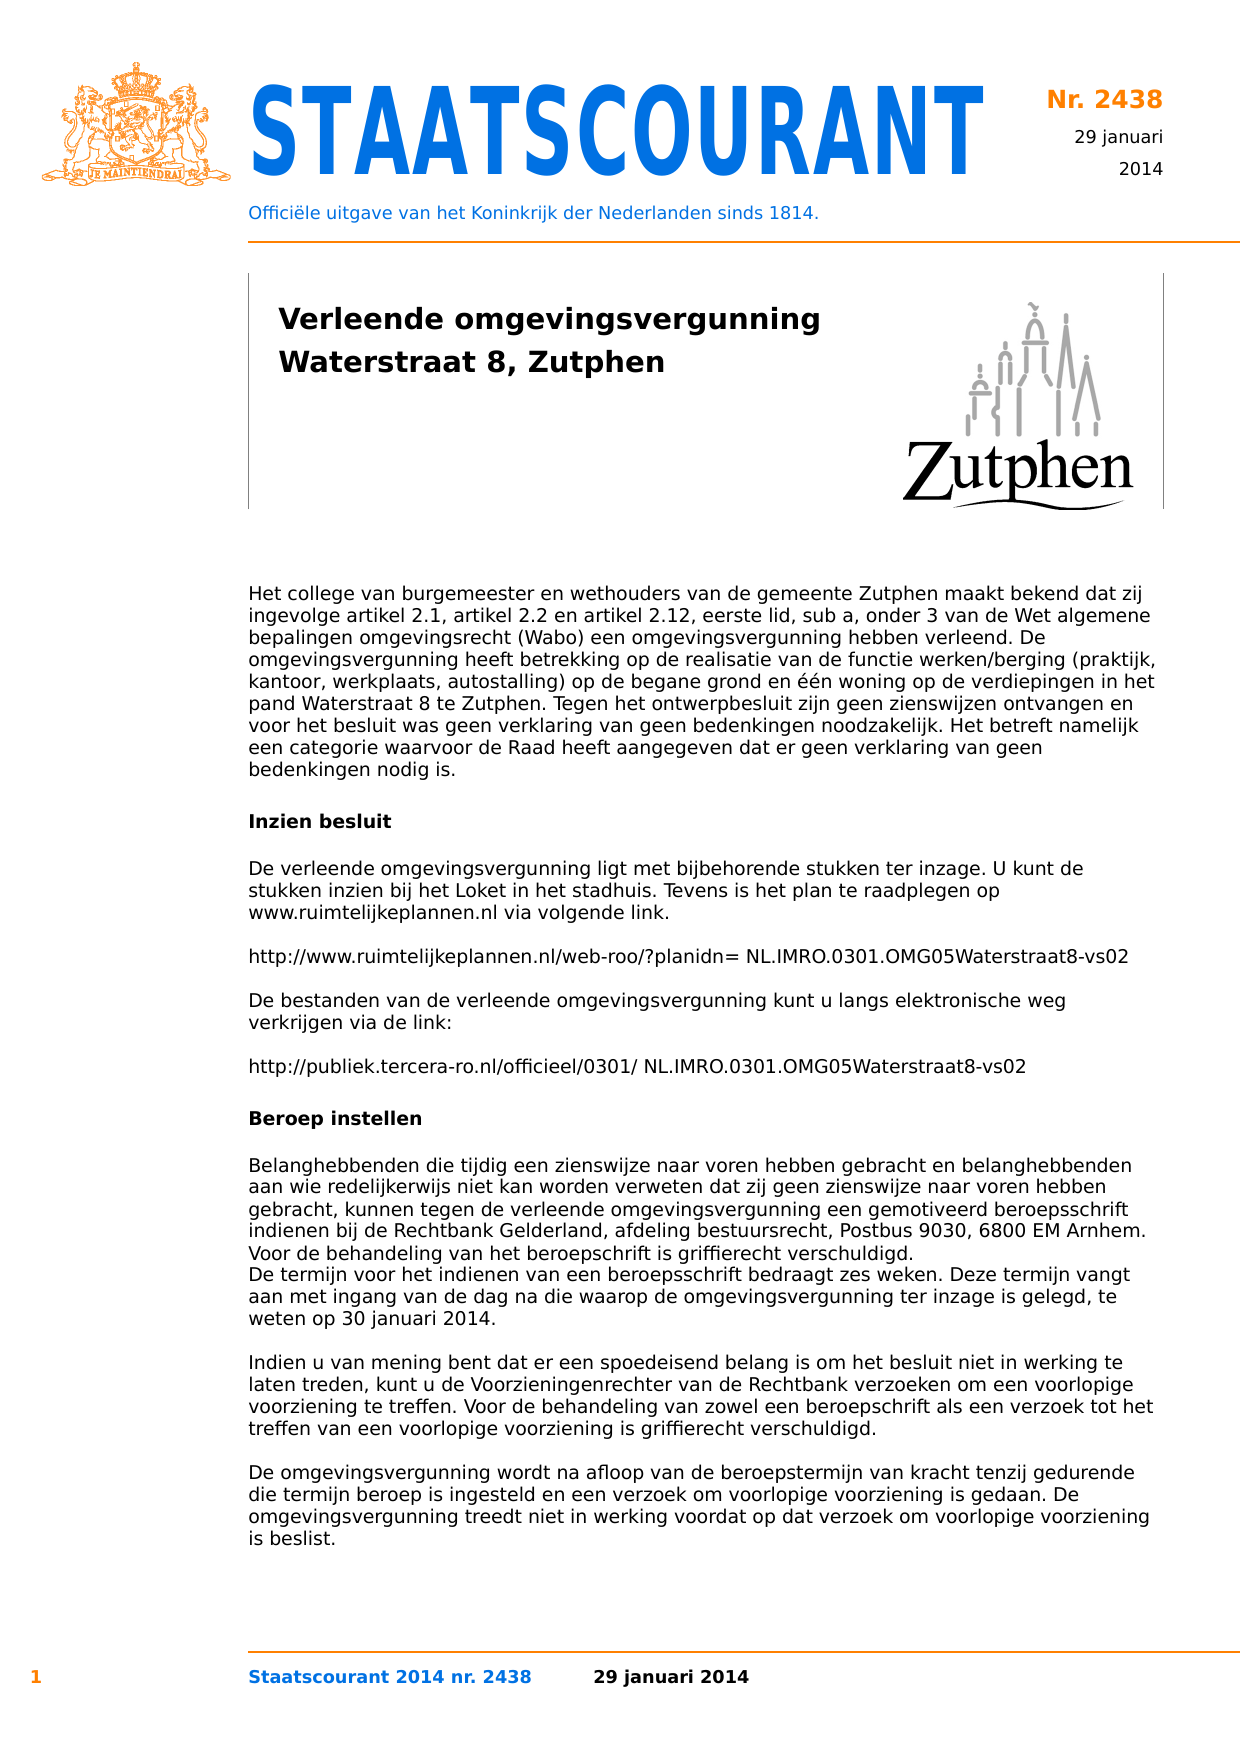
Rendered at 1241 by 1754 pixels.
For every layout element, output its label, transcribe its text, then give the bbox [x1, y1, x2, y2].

text De bestanden van de verleende omgevingsvergunning kunt u langs elektronische weg verkrijgen via de link: [248, 990, 1163, 1034]
text Belanghebbenden die tijdig een zienswijze naar voren hebben gebracht en belanghebbenden aan wie redelijkerwijs niet kan worden verweten dat zij geen zienswijze naar voren hebben gebracht, kunnen tegen de verleende omgevingsvergunning een gemotiveerd beroepsschrift indienen bij de Rechtbank Gelderland, afdeling bestuursrecht, Postbus 9030, 6800 EM Arnhem. Voor de behandeling van het beroepschrift is griffierecht verschuldigd. [248, 1154, 1163, 1264]
text Het college van burgemeester en wethouders van de gemeente Zutphen maakt bekend dat zij ingevolge artikel 2.1, artikel 2.2 en artikel 2.12, eerste lid, sub a, onder 3 van de Wet algemene bepalingen omgevingsrecht (Wabo) een omgevingsvergunning hebben verleend. De omgevingsvergunning heeft betrekking op de realisatie van de functie werken/berging (praktijk, kantoor, werkplaats, autostalling) op de begane grond en één woning op de verdiepingen in het pand Waterstraat 8 te Zutphen. Tegen het ontwerpbesluit zijn geen zienswijzen ontvangen en voor het besluit was geen verklaring van geen bedenkingen noodzakelijk. Het betreft namelijk een categorie waarvoor de Raad heeft aangegeven dat er geen verklaring van geen bedenkingen nodig is. [248, 583, 1163, 781]
table_header STAATSCOURANT [248, 62, 998, 203]
text De termijn voor het indienen van een beroepsschrift bedraagt zes weken. Deze termijn vangt aan met ingang van de dag na die waarop de omgevingsvergunning ter inzage is gelegd, te weten op 30 januari 2014. [248, 1264, 1163, 1330]
table_header Nr. 2438 [998, 62, 1240, 121]
text Indien u van mening bent dat er een spoedeisend belang is om het besluit niet in werking te laten treden, kunt u de Voorzieningenrechter van de Rechtbank verzoeken om een voorlopige voorziening te treffen. Voor de behandeling van zowel een beroepschrift als een verzoek tot het treffen van een voorlopige voorziening is griffierecht verschuldigd. [248, 1352, 1163, 1440]
picture [41, 62, 231, 186]
text De verleende omgevingsvergunning ligt met bijbehorende stukken ter inzage. U kunt de stukken inzien bij het Loket in het stadhuis. Tevens is het plan te raadplegen op www.ruimtelijkeplannen.nl via volgende link. [248, 858, 1163, 924]
table_header [25, 62, 248, 241]
subtitle Inzien besluit [248, 811, 1163, 833]
table_cell Officiële uitgave van het Koninkrijk der Nederlanden sinds 1814. [248, 203, 1240, 241]
subtitle Beroep instellen [248, 1107, 1163, 1129]
table_cell 29 januari [998, 121, 1240, 153]
text http://www.ruimtelijkeplannen.nl/web-roo/?planidn= NL.IMRO.0301.OMG05Waterstraat8-vs02 [248, 946, 1163, 968]
subtitle Verleende omgevingsvergunning Waterstraat 8, Zutphen [249, 273, 1163, 509]
text http://publiek.tercera-ro.nl/officieel/0301/ NL.IMRO.0301.OMG05Waterstraat8-vs02 [248, 1056, 1163, 1077]
text De omgevingsvergunning wordt na afloop van de beroepstermijn van kracht tenzij gedurende die termijn beroep is ingesteld en een verzoek om voorlopige voorziening is gedaan. De omgevingsvergunning treedt niet in werking voordat op dat verzoek om voorlopige voorziening is beslist. [248, 1462, 1163, 1550]
picture [903, 302, 1134, 510]
table_cell 2014 [998, 153, 1240, 203]
